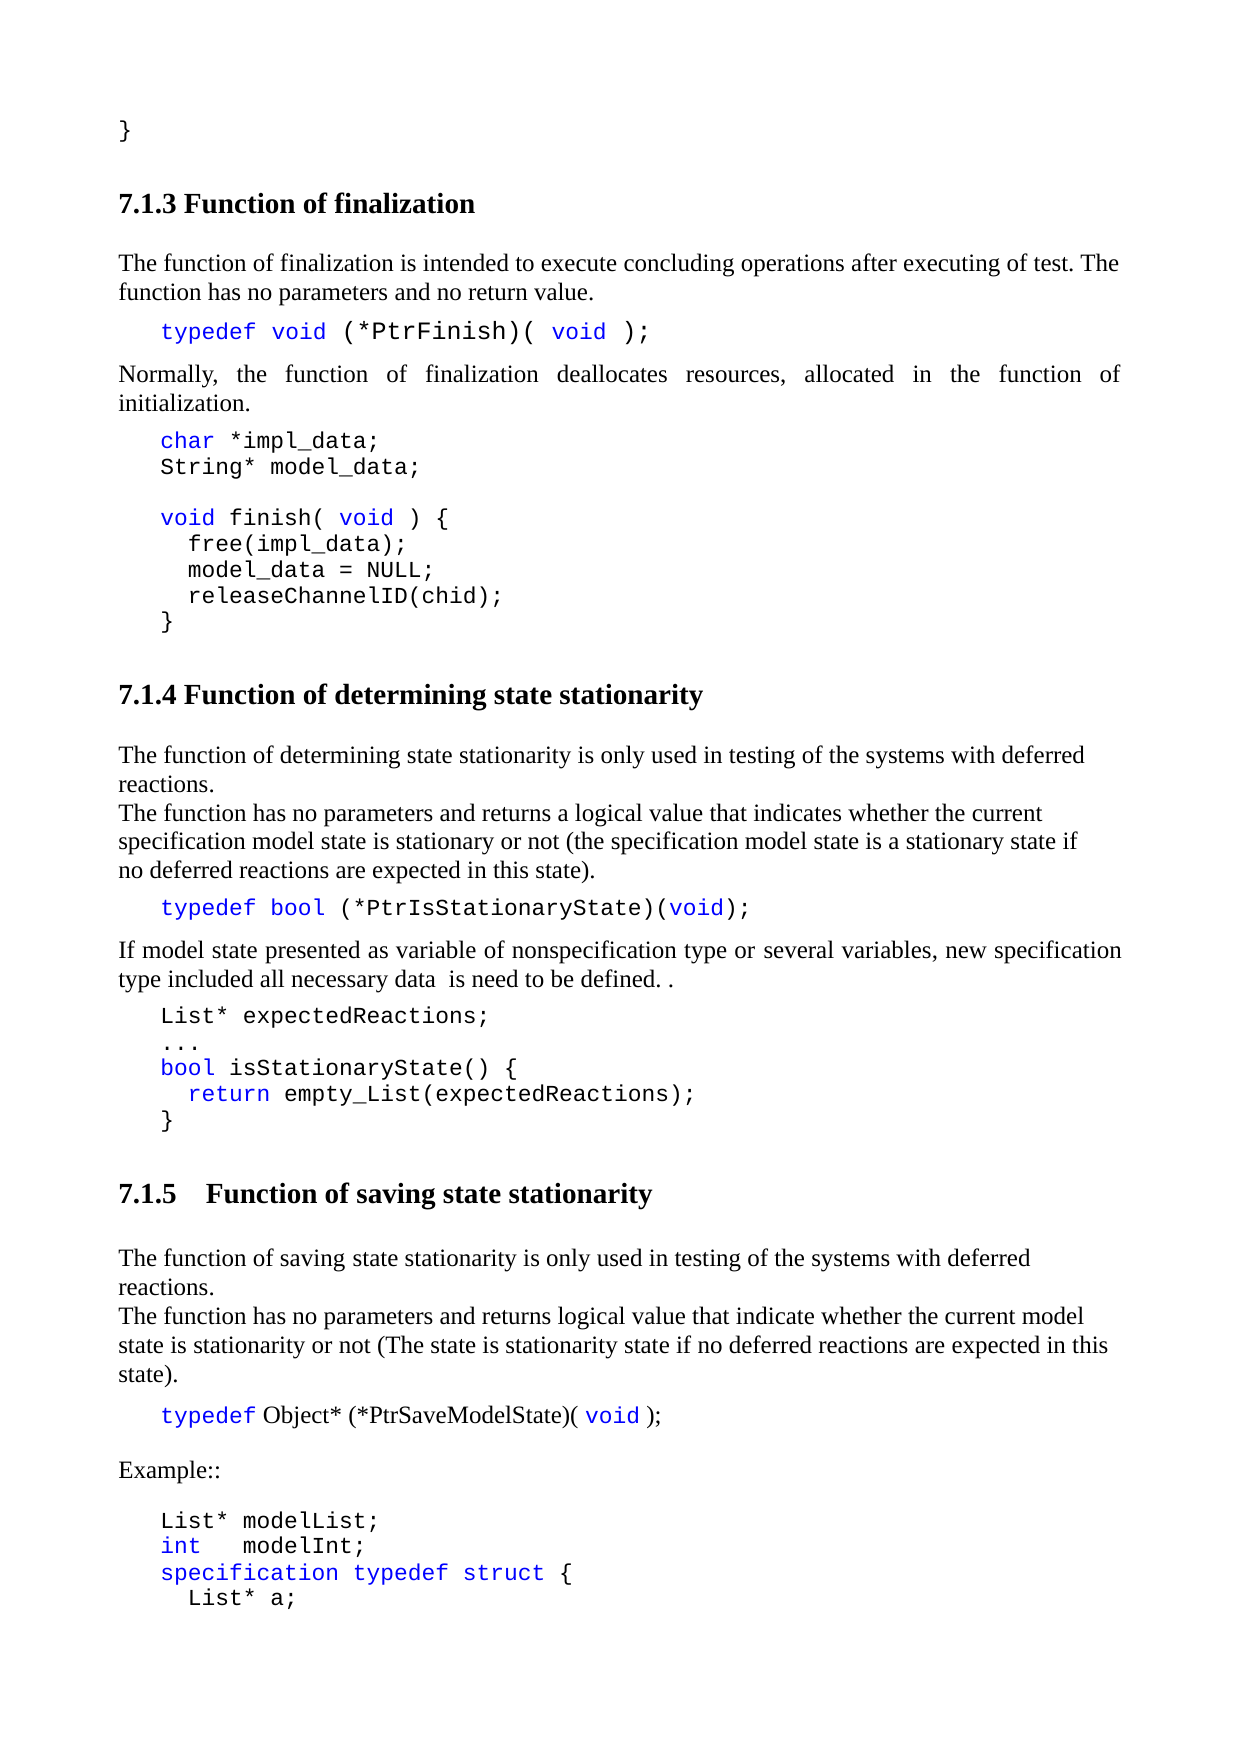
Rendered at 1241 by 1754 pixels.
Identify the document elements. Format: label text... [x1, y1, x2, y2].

text typedef Object* (*PtrSaveModelState)( void ); [160, 1400, 1122, 1430]
subtitle 7.1.3 Function of finalization [118, 186, 1122, 219]
text Example:: [118, 1455, 1122, 1484]
text List* expectedReactions; ... bool isStationaryState() { return empty_List(expectedReactions); } [160, 1005, 1122, 1134]
text The function of finalization is intended to execute concluding operations after executing of test. The function has no parameters and no return value. [118, 248, 1122, 306]
text The function of saving state stationarity is only used in testing of the systems with deferred [118, 1239, 1122, 1272]
text Normally, the function of finalization deallocates resources, allocated in the function of initialization. [118, 359, 1122, 417]
text typedef bool (*PtrIsStationaryState)(void); [160, 896, 1122, 922]
text If model state presented as variable of nonspecification type or several variables, new specification type included all necessary data is need to be defined. . [118, 935, 1122, 992]
text } [118, 118, 1122, 144]
subtitle 7.1.4 Function of determining state stationarity [118, 677, 1122, 711]
text void finish( void ) { free(impl_data); model_data = NULL; releaseChannelID(chid); } [160, 506, 1122, 636]
text char *impl_data; String* model_data; [160, 429, 1122, 481]
subtitle 7.1.5 Function of saving state stationarity [118, 1176, 1122, 1210]
text The function has no parameters and returns a logical value that indicates whether the current [118, 798, 1122, 826]
text reactions. [118, 1272, 1122, 1301]
text no deferred reactions are expected in this state). [118, 855, 1122, 884]
text The function has no parameters and returns logical value that indicate whether the current model state is stationarity or not (The state is stationarity state if no deferred reactions are expected in this state). [118, 1301, 1122, 1387]
text reactions. [118, 769, 1122, 798]
text List* modelList; int modelInt; specification typedef struct { List* a; [160, 1509, 1122, 1613]
text typedef void (*PtrFinish)( void ); [160, 318, 1122, 347]
text specification model state is stationary or not (the specification model state is a stationary state if [118, 826, 1122, 855]
text The function of determining state stationarity is only used in testing of the systems with deferred [118, 740, 1122, 769]
